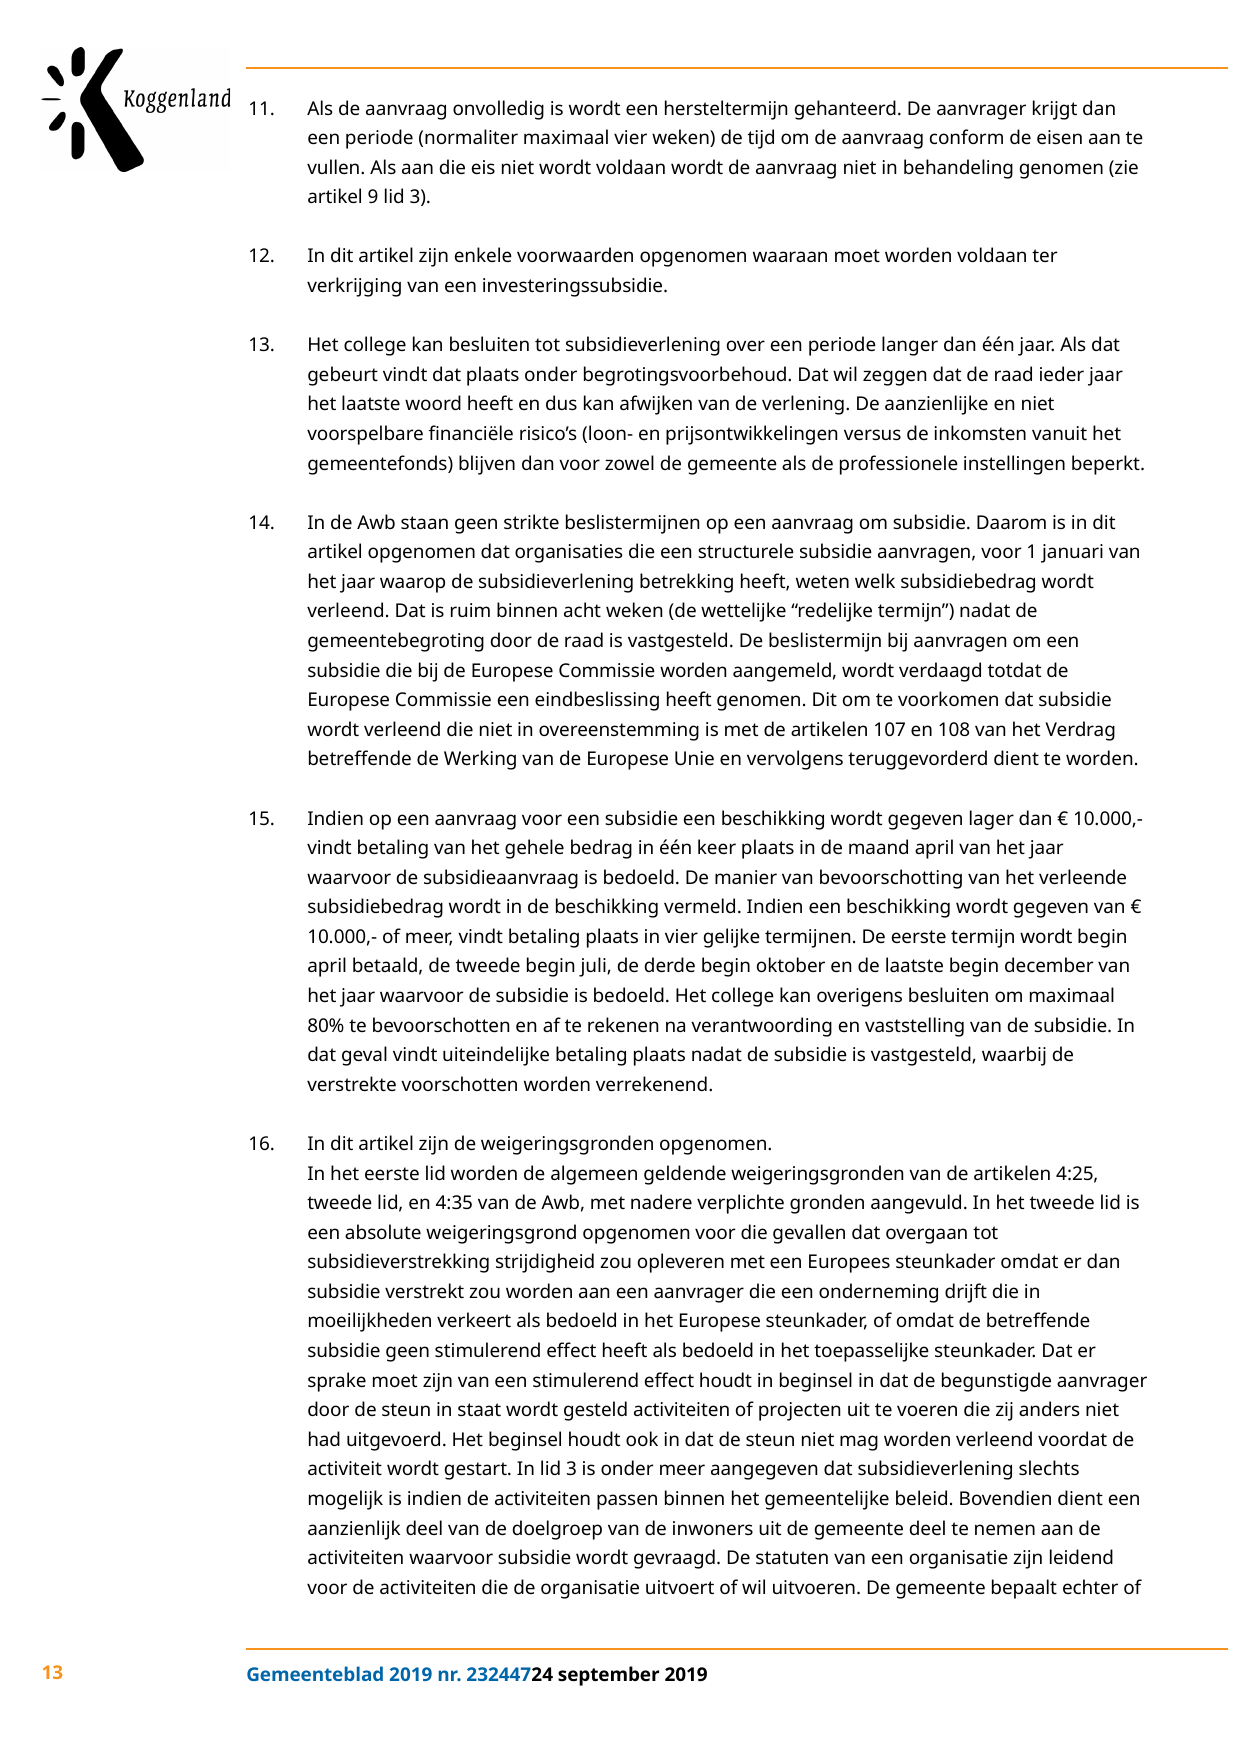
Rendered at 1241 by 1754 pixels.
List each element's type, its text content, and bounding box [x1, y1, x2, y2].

list Het college kan besluiten tot subsidieverlening over een periode langer dan één jaar. Als dat gebeurt vindt dat plaats onder begrotingsvoorbehoud. Dat wil zeggen dat de raad ieder jaar het laatste woord heeft en dus kan afwijken van de verlening. De aanzienlijke en niet voorspelbare financiële risico’s (loon- en prijsontwikkelingen versus de inkomsten vanuit het gemeentefonds) blijven dan voor zowel de gemeente als de professionele instellingen beperkt. [248, 331, 1152, 476]
list In dit artikel zijn de weigeringsgronden opgenomen. [248, 1130, 1152, 1156]
list Als de aanvraag onvolledig is wordt een hersteltermijn gehanteerd. De aanvrager krijgt dan een periode (normaliter maximaal vier weken) de tijd om de aanvraag conform de eisen aan te vullen. Als aan die eis niet wordt voldaan wordt de aanvraag niet in behandeling genomen (zie artikel 9 lid 3). [248, 95, 1152, 209]
picture [41, 47, 231, 172]
list In het eerste lid worden de algemeen geldende weigeringsgronden van de artikelen 4:25, tweede lid, en 4:35 van de Awb, met nadere verplichte gronden aangevuld. In het tweede lid is een absolute weigeringsgrond opgenomen voor die gevallen dat overgaan tot subsidieverstrekking strijdigheid zou opleveren met een Europees steunkader omdat er dan subsidie verstrekt zou worden aan een aanvrager die een onderneming drijft die in moeilijkheden verkeert als bedoeld in het Europese steunkader, of omdat de betreffende subsidie geen stimulerend effect heeft als bedoeld in het toepasselijke steunkader. Dat er sprake moet zijn van een stimulerend effect houdt in beginsel in dat de begunstigde aanvrager door de steun in staat wordt gesteld activiteiten of projecten uit te voeren die zij anders niet had uitgevoerd. Het beginsel houdt ook in dat de steun niet mag worden verleend voordat de activiteit wordt gestart. In lid 3 is onder meer aangegeven dat subsidieverlening slechts mogelijk is indien de activiteiten passen binnen het gemeentelijke beleid. Bovendien dient een aanzienlijk deel van de doelgroep van de inwoners uit de gemeente deel te nemen aan de activiteiten waarvoor subsidie wordt gevraagd. De statuten van een organisatie zijn leidend voor de activiteiten die de organisatie uitvoert of wil uitvoeren. De gemeente bepaalt echter of [248, 1160, 1152, 1600]
list In dit artikel zijn enkele voorwaarden opgenomen waaraan moet worden voldaan ter verkrijging van een investeringssubsidie. [248, 243, 1152, 298]
list Indien op een aanvraag voor een subsidie een beschikking wordt gegeven lager dan € 10.000,- vindt betaling van het gehele bedrag in één keer plaats in de maand april van het jaar waarvoor de subsidieaanvraag is bedoeld. De manier van bevoorschotting van het verleende subsidiebedrag wordt in de beschikking vermeld. Indien een beschikking wordt gegeven van € 10.000,- of meer, vindt betaling plaats in vier gelijke termijnen. De eerste termijn wordt begin april betaald, de tweede begin juli, de derde begin oktober en de laatste begin december van het jaar waarvoor de subsidie is bedoeld. Het college kan overigens besluiten om maximaal 80% te bevoorschotten en af te rekenen na verantwoording en vaststelling van de subsidie. In dat geval vindt uiteindelijke betaling plaats nadat de subsidie is vastgesteld, waarbij de verstrekte voorschotten worden verrekenend. [248, 805, 1152, 1097]
list In de Awb staan geen strikte beslistermijnen op een aanvraag om subsidie. Daarom is in dit artikel opgenomen dat organisaties die een structurele subsidie aanvragen, voor 1 januari van het jaar waarop de subsidieverlening betrekking heeft, weten welk subsidiebedrag wordt verleend. Dat is ruim binnen acht weken (de wettelijke “redelijke termijn”) nadat de gemeentebegroting door de raad is vastgesteld. De beslistermijn bij aanvragen om een subsidie die bij de Europese Commissie worden aangemeld, wordt verdaagd totdat de Europese Commissie een eindbeslissing heeft genomen. Dit om te voorkomen dat subsidie wordt verleend die niet in overeenstemming is met de artikelen 107 en 108 van het Verdrag betreffende de Werking van de Europese Unie en vervolgens teruggevorderd dient te worden. [248, 509, 1152, 771]
